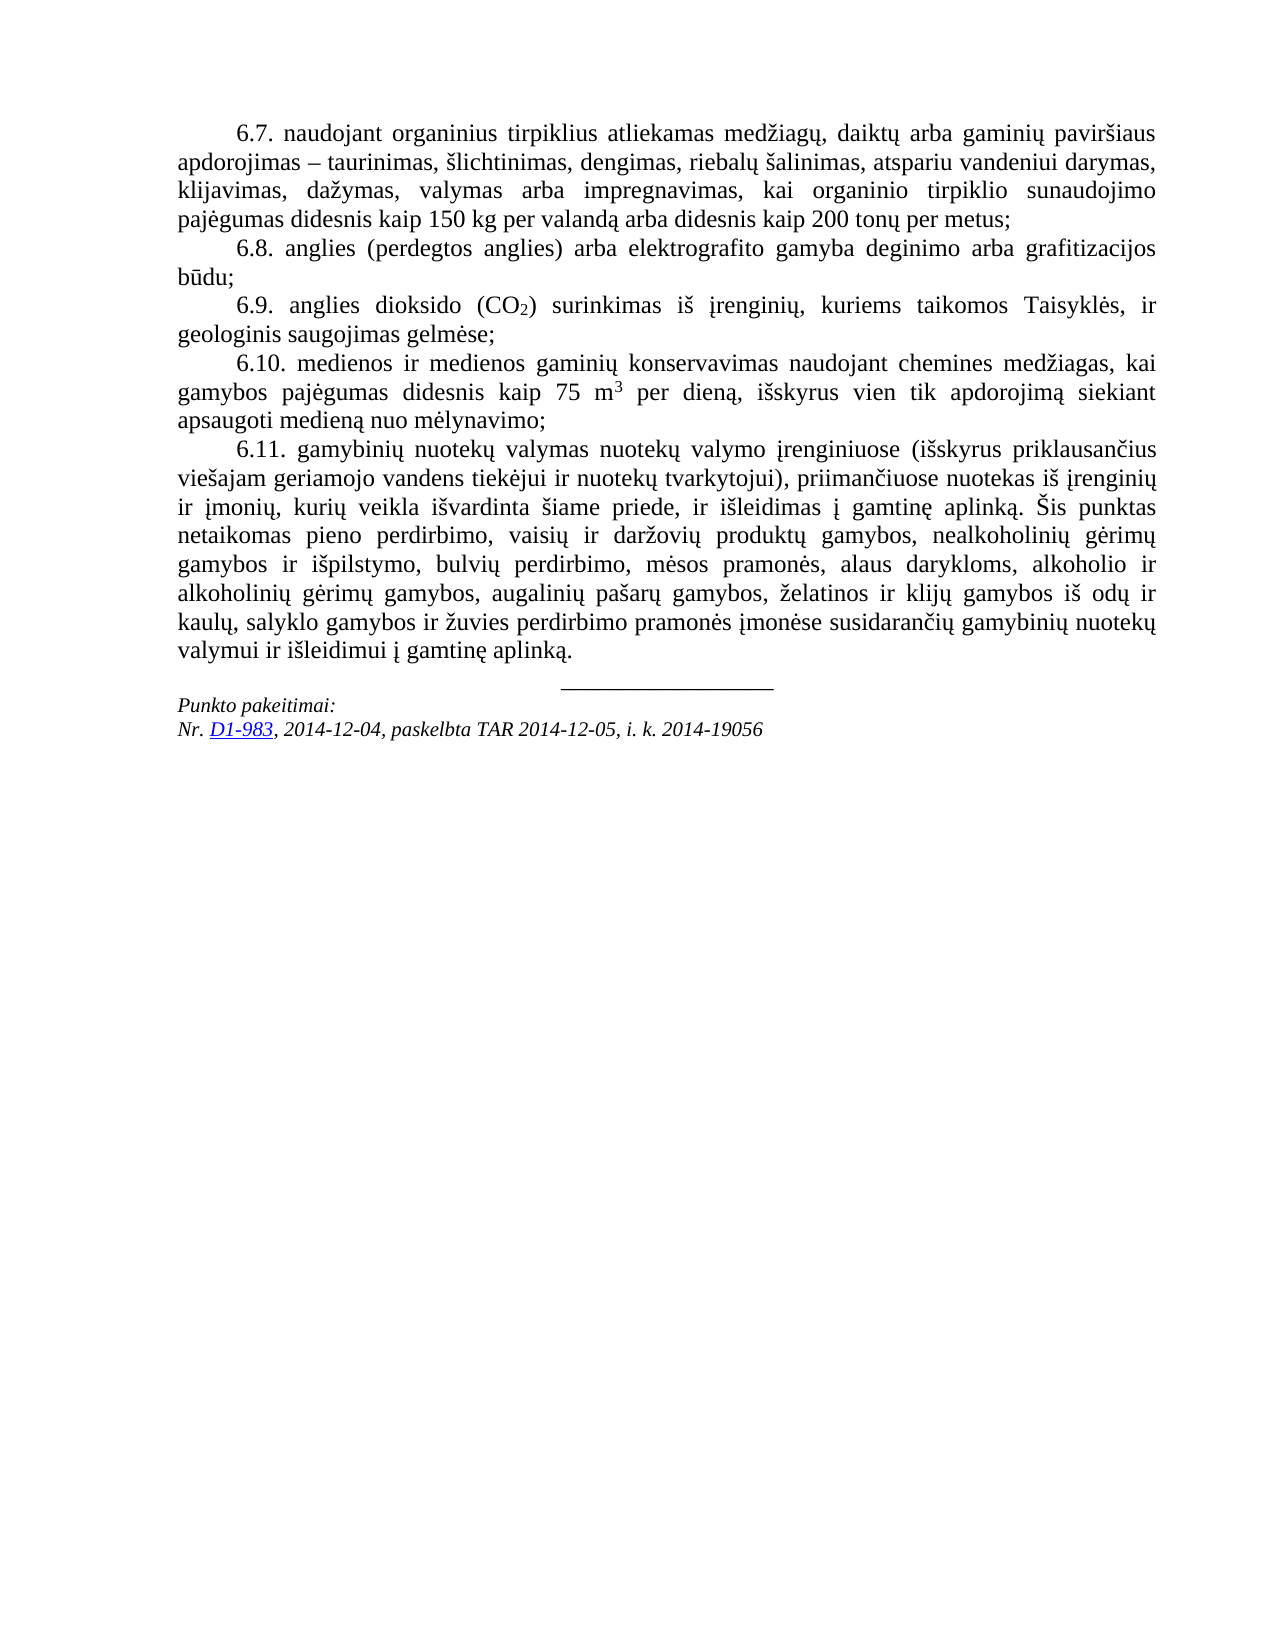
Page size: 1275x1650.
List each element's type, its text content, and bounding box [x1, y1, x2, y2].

text Nr. D1-983, 2014-12-04, paskelbta TAR 2014-12-05, i. k. 2014-19056 [177, 717, 1157, 741]
text Punkto pakeitimai: [177, 693, 1157, 717]
text 6.11. gamybinių nuotekų valymas nuotekų valymo įrenginiuose (išskyrus priklausančius viešajam geriamojo vandens tiekėjui ir nuotekų tvarkytojui), priimančiuose nuotekas iš įrenginių ir įmonių, kurių veikla išvardinta šiame priede, ir išleidimas į gamtinę aplinką. Šis punktas netaikomas pieno perdirbimo, vaisių ir daržovių produktų gamybos, nealkoholinių gėrimų gamybos ir išpilstymo, bulvių perdirbimo, mėsos pramonės, alaus darykloms, alkoholio ir alkoholinių gėrimų gamybos, augalinių pašarų gamybos, želatinos ir klijų gamybos iš odų ir kaulų, salyklo gamybos ir žuvies perdirbimo pramonės įmonėse susidarančių gamybinių nuotekų valymui ir išleidimui į gamtinę aplinką. [177, 434, 1157, 664]
text 6.7. naudojant organinius tirpiklius atliekamas medžiagų, daiktų arba gaminių paviršiaus apdorojimas – taurinimas, šlichtinimas, dengimas, riebalų šalinimas, atspariu vandeniui darymas, klijavimas, dažymas, valymas arba impregnavimas, kai organinio tirpiklio sunaudojimo pajėgumas didesnis kaip 150 kg per valandą arba didesnis kaip 200 tonų per metus; [177, 118, 1157, 233]
text 6.10. medienos ir medienos gaminių konservavimas naudojant chemines medžiagas, kai gamybos pajėgumas didesnis kaip 75 m3 per dieną, išskyrus vien tik apdorojimą siekiant apsaugoti medieną nuo mėlynavimo; [177, 348, 1157, 434]
text 6.8. anglies (perdegtos anglies) arba elektrografito gamyba deginimo arba grafitizacijos būdu; [177, 233, 1157, 291]
text _________________ [177, 664, 1157, 693]
text 6.9. anglies dioksido (CO2) surinkimas iš įrenginių, kuriems taikomos Taisyklės, ir geologinis saugojimas gelmėse; [177, 291, 1157, 348]
